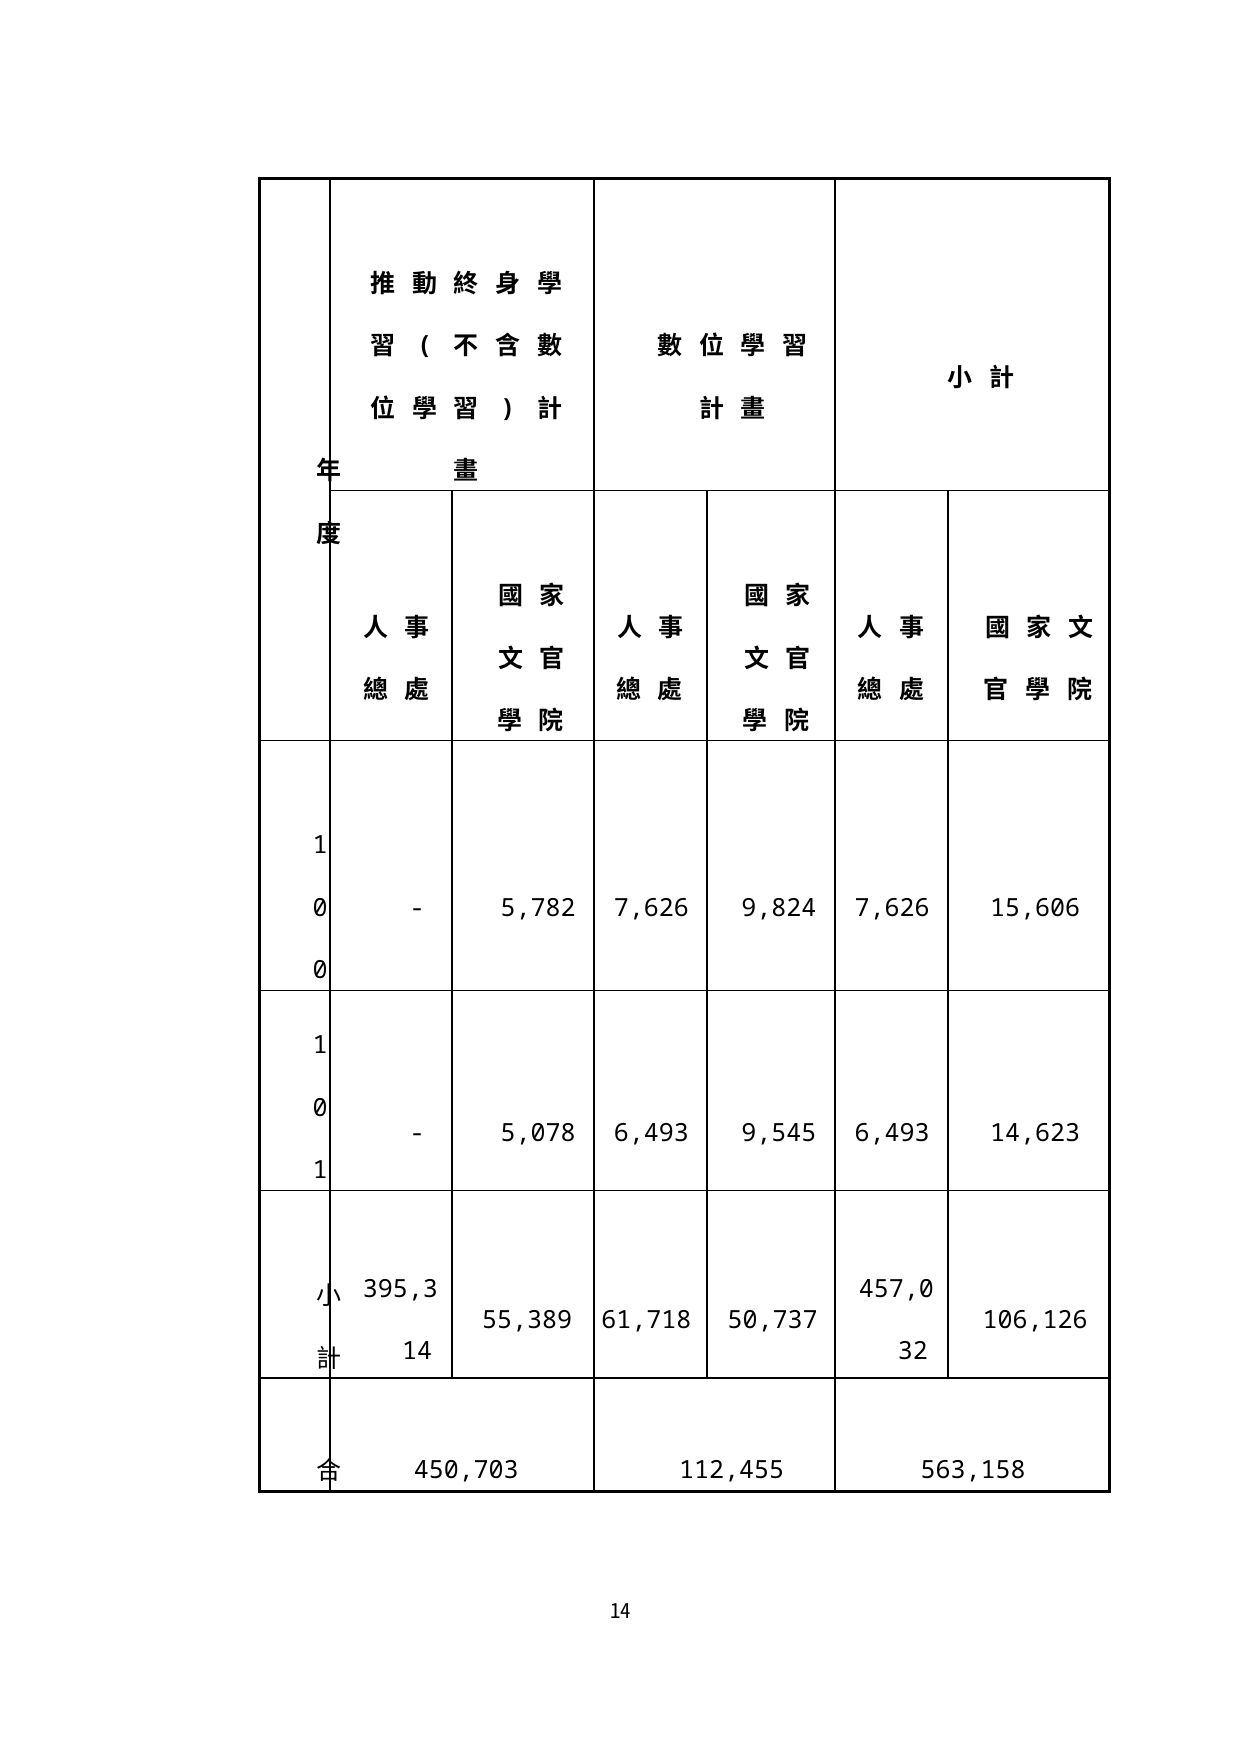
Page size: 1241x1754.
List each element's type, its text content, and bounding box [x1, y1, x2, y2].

table_cell 國家文官學院 [453, 491, 593, 740]
table_cell 7,626 [595, 741, 706, 990]
table_cell - [331, 741, 451, 990]
table_cell 小計 [261, 1191, 329, 1377]
table_header 推動終身學習(不含數位學習)計畫 [331, 180, 593, 490]
table_cell 112,455 [595, 1379, 834, 1490]
table_cell 5,782 [453, 741, 593, 990]
table_cell 6,493 [836, 991, 947, 1190]
table_header 數位學習計畫 [595, 180, 834, 490]
table_cell 61,718 [595, 1191, 706, 1377]
table_cell 450,703 [331, 1379, 593, 1490]
table_cell 14,623 [949, 991, 1108, 1190]
table_cell 人事總處 [331, 491, 451, 740]
table_cell 合計 [261, 1379, 329, 1490]
table_cell 國家文官學院 [708, 491, 834, 740]
table_cell 50,737 [708, 1191, 834, 1377]
table_header 年度 [261, 180, 329, 740]
table_cell 國家文官學院 [949, 491, 1108, 740]
table_cell - [331, 991, 451, 1190]
table_cell 395,314 [331, 1191, 451, 1377]
table_cell 人事總處 [836, 491, 947, 740]
table_header 小計 [836, 180, 1108, 490]
table_cell 9,545 [708, 991, 834, 1190]
table_cell 106,126 [949, 1191, 1108, 1377]
table_cell 7,626 [836, 741, 947, 990]
table_cell 9,824 [708, 741, 834, 990]
table_cell 5,078 [453, 991, 593, 1190]
table_cell 457,032 [836, 1191, 947, 1377]
table_cell 人事總處 [595, 491, 706, 740]
table_cell 100 [261, 741, 329, 990]
table_cell 563,158 [836, 1379, 1108, 1490]
table_cell 15,606 [949, 741, 1108, 990]
table_cell 101 [261, 991, 329, 1190]
table_cell 6,493 [595, 991, 706, 1190]
table_cell 55,389 [453, 1191, 593, 1377]
